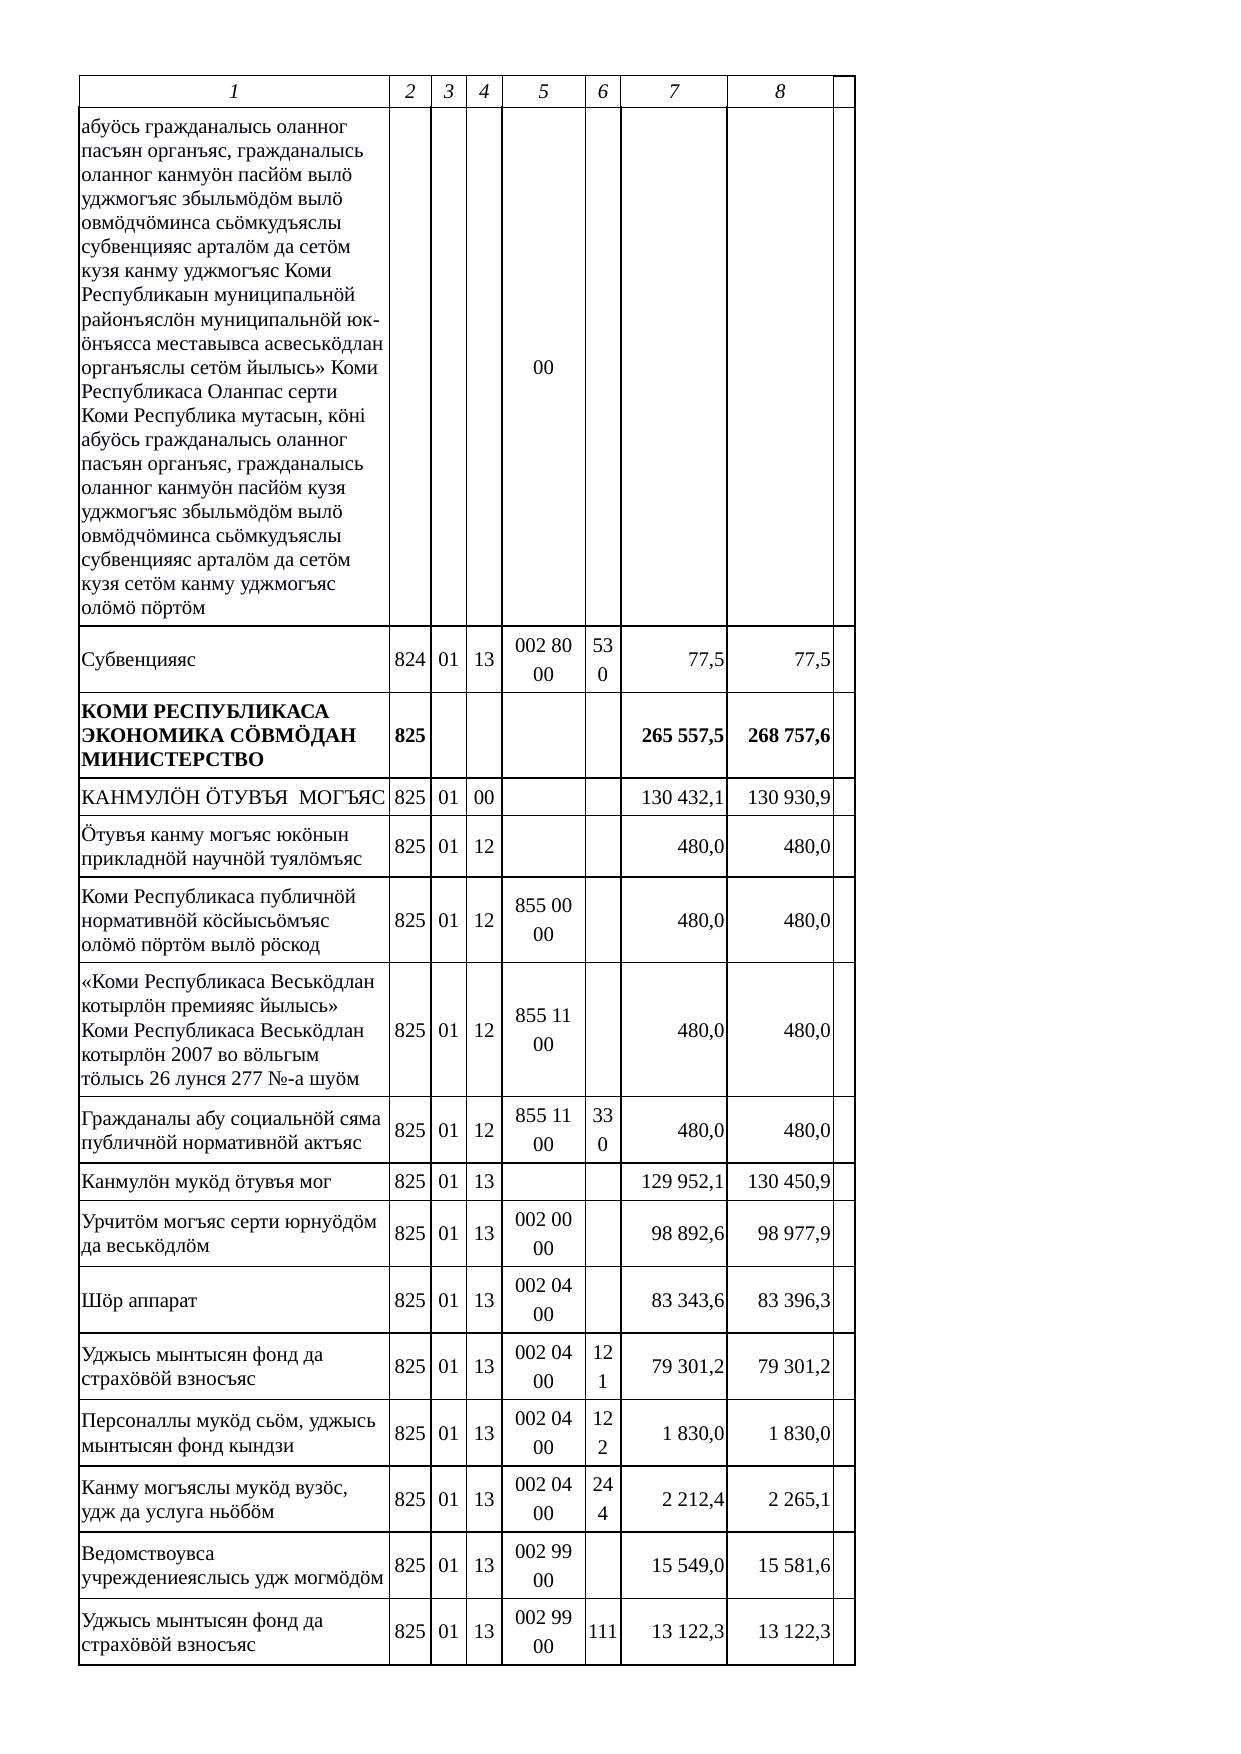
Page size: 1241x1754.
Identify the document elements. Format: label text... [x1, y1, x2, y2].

table_cell 480,0 [622, 878, 726, 962]
table_cell КАНМУЛӦН ӦТУВЪЯ МОГЪЯС [80, 779, 389, 815]
table_cell 13 [467, 1400, 501, 1465]
table_cell Коми Республикаса публичнӧй нормативнӧй кӧсйысьӧмъяс олӧмӧ пӧртӧм вылӧ рӧскод [80, 878, 389, 962]
table_cell 855 11 00 [503, 963, 585, 1096]
table_cell 130 450,9 [728, 1164, 833, 1199]
table_cell 825 [390, 1400, 430, 1465]
table_cell Канмулӧн мукӧд ӧтувъя мог [80, 1164, 389, 1199]
table_cell Субвенцияяс [80, 627, 389, 692]
table_cell [586, 693, 620, 777]
table_cell 002 80 00 [503, 627, 585, 692]
table_cell Персоналлы мукӧд сьӧм, уджысь мынтысян фонд кындзи [80, 1400, 389, 1465]
table_cell 12 [467, 963, 501, 1096]
table_cell 83 343,6 [622, 1267, 726, 1332]
table_header [834, 77, 854, 106]
table_cell 12 [467, 816, 501, 876]
table_cell 855 00 00 [503, 878, 585, 962]
table_cell 002 04 00 [503, 1400, 585, 1465]
table_cell 002 04 00 [503, 1267, 585, 1332]
table_cell 13 122,3 [622, 1599, 726, 1664]
table_cell 530 [586, 627, 620, 692]
table_cell 83 396,3 [728, 1267, 833, 1332]
table_cell Уджысь мынтысян фонд да страхӧвӧй взносъяс [80, 1599, 389, 1664]
table_cell 98 977,9 [728, 1201, 833, 1266]
table_cell 480,0 [622, 1097, 726, 1162]
table_cell [834, 1097, 854, 1162]
table_cell Уджысь мынтысян фонд да страхӧвӧй взносъяс [80, 1334, 389, 1398]
table_cell 13 [467, 1533, 501, 1598]
table_cell [586, 779, 620, 815]
table_cell 01 [432, 1097, 466, 1162]
table_cell абуӧсь гражданалысь оланног пасъян органъяс, гражданалысь оланног канмуӧн пасйӧм вылӧ уджмогъяс збыльмӧдӧм вылӧ овмӧдчӧминса сьӧмкудъяслы субвенцияяс арталӧм да сетӧм кузя канму уджмогъяс Коми Республикаын муниципальнӧй районъяслӧн муниципальнӧй юк­ӧнъясса меставывса асвеськӧдлан органъяслы сетӧм йылысь» Коми Республикаса Оланпас серти Коми Республика мутасын, кӧнi абуӧсь гражданалысь оланног пасъян органъяс, гражданалысь оланног канмуӧн пасйӧм кузя уджмогъяс збыльмӧдӧм вылӧ овмӧдчӧминса сьӧмкудъяслы субвенцияяс арталӧм да сетӧм кузя сетӧм канму уджмогъяс олӧмӧ пӧртӧм [80, 108, 389, 625]
table_cell 01 [432, 816, 466, 876]
table_header 4 [467, 76, 502, 106]
table_cell 824 [390, 627, 430, 692]
table_cell [834, 1267, 854, 1332]
table_cell 825 [390, 1164, 430, 1199]
table_cell [834, 1201, 854, 1266]
table_cell [834, 963, 854, 1096]
table_cell 825 [390, 878, 430, 962]
table_cell 13 122,3 [728, 1599, 833, 1664]
table_cell 13 [467, 1334, 501, 1398]
table_cell 01 [432, 1400, 466, 1465]
table_cell 480,0 [622, 963, 726, 1096]
table_cell Канму могъяслы мукӧд вузӧс, удж да услуга ньӧбӧм [80, 1467, 389, 1531]
table_cell 98 892,6 [622, 1201, 726, 1266]
table_cell 01 [432, 1533, 466, 1598]
table_cell 01 [432, 1599, 466, 1664]
table_cell 265 557,5 [622, 693, 726, 777]
table_cell [586, 108, 620, 625]
table_cell 825 [390, 693, 430, 777]
table_cell КОМИ РЕСПУБЛИКАСА ЭКОНОМИКА СӦВМӦДАН МИНИСТЕРСТВО [80, 693, 389, 777]
table_cell 855 11 00 [503, 1097, 585, 1162]
table_cell [834, 816, 854, 876]
table_cell 244 [586, 1467, 620, 1531]
table_cell 111 [586, 1599, 620, 1664]
table_cell 129 952,1 [622, 1164, 726, 1199]
table_cell 121 [586, 1334, 620, 1398]
table_cell 825 [390, 1097, 430, 1162]
table_cell Шӧр аппарат [80, 1267, 389, 1332]
table_cell 480,0 [728, 1097, 833, 1162]
table_cell 1 830,0 [728, 1400, 833, 1465]
table_cell 79 301,2 [622, 1334, 726, 1398]
table_cell [467, 108, 501, 625]
table_cell 13 [467, 1599, 501, 1664]
table_cell [834, 1533, 854, 1598]
table_cell [586, 963, 620, 1096]
table_cell «Коми Республикаса Веськӧдлан котырлӧн премияяс йылысь» Коми Республикаса Веськӧдлан котырлӧн 2007 во вӧльгым тӧлысь 26 лунся 277 №-а шуӧм [80, 963, 389, 1096]
table_cell 2 212,4 [622, 1467, 726, 1531]
table_cell Гражданалы абу социальнӧй сяма публичнӧй нормативнӧй актъяс [80, 1097, 389, 1162]
table_cell [834, 627, 854, 692]
table_cell 825 [390, 1533, 430, 1598]
table_cell [834, 1400, 854, 1465]
table_cell [586, 1533, 620, 1598]
table_cell 01 [432, 627, 466, 692]
table_cell 01 [432, 1267, 466, 1332]
table_cell 1 830,0 [622, 1400, 726, 1465]
table_cell [503, 1164, 585, 1199]
table_cell 825 [390, 1267, 430, 1332]
table_header 2 [390, 76, 431, 106]
table_cell Ведомствоувса учреждениеяслысь удж могмӧдӧм [80, 1533, 389, 1598]
table_cell [728, 108, 833, 625]
table_cell 13 [467, 1467, 501, 1531]
table_cell [586, 816, 620, 876]
table_cell 480,0 [728, 816, 833, 876]
table_cell 00 [503, 108, 585, 625]
table_cell 01 [432, 1334, 466, 1398]
table_header 3 [432, 76, 466, 106]
table_cell 825 [390, 1467, 430, 1531]
table_cell 825 [390, 1599, 430, 1664]
table_cell 79 301,2 [728, 1334, 833, 1398]
table_cell 825 [390, 779, 430, 815]
table_cell 268 757,6 [728, 693, 833, 777]
table_header 5 [503, 76, 585, 106]
table_cell 01 [432, 878, 466, 962]
table_cell [834, 1334, 854, 1398]
table_cell Урчитӧм могъяс серти юрнуӧдӧм да веськӧдлӧм [80, 1201, 389, 1266]
table_cell 002 04 00 [503, 1467, 585, 1531]
table_cell 330 [586, 1097, 620, 1162]
table_cell [622, 108, 726, 625]
table_cell 01 [432, 1164, 466, 1199]
table_cell [503, 816, 585, 876]
table_cell [586, 1267, 620, 1332]
table_cell 13 [467, 1201, 501, 1266]
table_cell 13 [467, 627, 501, 692]
table_cell 12 [467, 878, 501, 962]
table_cell 002 99 00 [503, 1533, 585, 1598]
table_cell 15 581,6 [728, 1533, 833, 1598]
table_cell [834, 1467, 854, 1531]
table_cell 15 549,0 [622, 1533, 726, 1598]
table_header 6 [586, 76, 620, 106]
table_cell 825 [390, 1201, 430, 1266]
table_cell 01 [432, 963, 466, 1096]
table_cell 130 930,9 [728, 779, 833, 815]
table_cell 480,0 [728, 963, 833, 1096]
table_cell 01 [432, 1201, 466, 1266]
table_cell 480,0 [728, 878, 833, 962]
table_cell [834, 1164, 854, 1199]
table_cell 00 [467, 779, 501, 815]
table_cell 13 [467, 1164, 501, 1199]
table_header 8 [728, 76, 833, 106]
table_cell 825 [390, 1334, 430, 1398]
table_cell [834, 779, 854, 815]
table_header 1 [80, 76, 389, 106]
table_cell 002 99 00 [503, 1599, 585, 1664]
table_cell [390, 108, 430, 625]
table_cell 13 [467, 1267, 501, 1332]
table_cell [834, 693, 854, 777]
table_cell 01 [432, 1467, 466, 1531]
table_cell 825 [390, 963, 430, 1096]
table_cell 2 265,1 [728, 1467, 833, 1531]
table_cell [834, 1599, 854, 1664]
table_cell [586, 878, 620, 962]
table_cell 77,5 [622, 627, 726, 692]
table_cell [834, 878, 854, 962]
table_cell 122 [586, 1400, 620, 1465]
table_header 7 [621, 76, 727, 106]
table_cell 480,0 [622, 816, 726, 876]
table_cell [467, 693, 501, 777]
table_cell 77,5 [728, 627, 833, 692]
table_cell [503, 693, 585, 777]
table_cell [432, 108, 466, 625]
table_cell [834, 108, 854, 625]
table_cell [586, 1201, 620, 1266]
table_cell 130 432,1 [622, 779, 726, 815]
table_cell 01 [432, 779, 466, 815]
table_cell [586, 1164, 620, 1199]
table_cell 002 04 00 [503, 1334, 585, 1398]
table_cell [503, 779, 585, 815]
table_cell 002 00 00 [503, 1201, 585, 1266]
table_cell Ӧтувъя канму могъяс юкӧнын прикладнӧй научнӧй туялӧмъяс [80, 816, 389, 876]
table_cell 12 [467, 1097, 501, 1162]
table_cell [432, 693, 466, 777]
table_cell 825 [390, 816, 430, 876]
